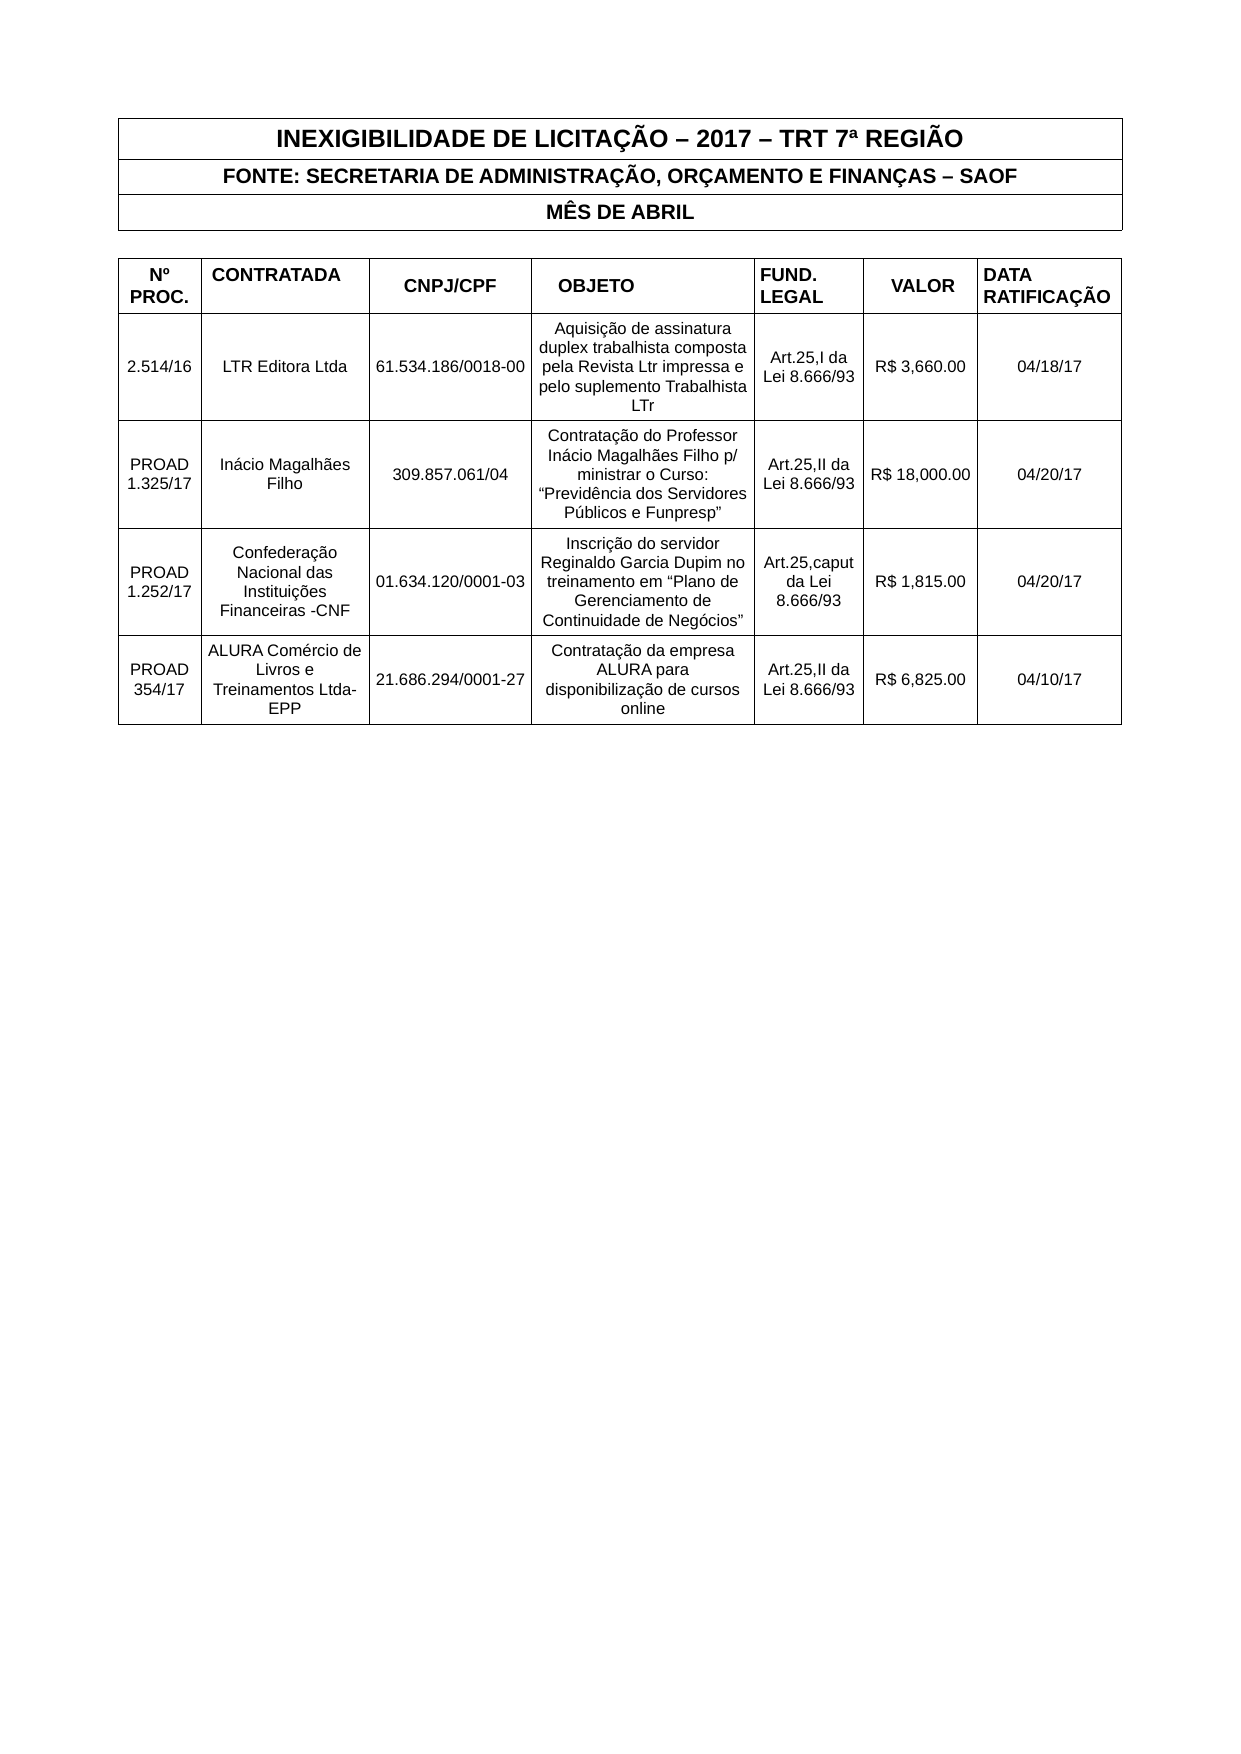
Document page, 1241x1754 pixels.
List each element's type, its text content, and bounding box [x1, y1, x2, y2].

table_cell R$ 6.825,00 [864, 636, 977, 723]
table_cell R$ 1.815,00 [864, 529, 977, 635]
table_header CNPJ/CPF [370, 259, 531, 313]
table_cell Art.25,II da Lei 8.666/93 [755, 421, 863, 528]
table_cell Inscrição do servidor Reginaldo Garcia Dupim no treinamento em “Plano de Gerenciamento de Continuidade de Negócios” [532, 529, 754, 635]
table_cell LTR Editora Ltda [202, 314, 369, 420]
table_header VALOR [864, 259, 977, 313]
table_cell ALURA Comércio de Livros e Treinamentos Ltda-EPP [202, 636, 369, 723]
table_cell PROAD 1.325/17 [119, 421, 201, 528]
table_cell Contratação do Professor Inácio Magalhães Filho p/ ministrar o Curso: “Previdência dos Servidores Públicos e Funpresp” [532, 421, 754, 528]
table_cell 309.857.061/04 [370, 421, 531, 528]
table_cell Inácio Magalhães Filho [202, 421, 369, 528]
table_cell FONTE: SECRETARIA DE ADMINISTRAÇÃO, ORÇAMENTO E FINANÇAS – SAOF [119, 160, 1122, 194]
table_cell 21.686.294/0001-27 [370, 636, 531, 723]
table_cell PROAD 354/17 [119, 636, 201, 723]
table_cell 20/04/17 [978, 421, 1121, 528]
table_cell Art.25,II da Lei 8.666/93 [755, 636, 863, 723]
table_cell Aquisição de assinatura duplex trabalhista composta pela Revista Ltr impressa e pelo suplemento Trabalhista LTr [532, 314, 754, 420]
table_cell MÊS DE ABRIL [119, 195, 1122, 229]
table_cell PROAD 1.252/17 [119, 529, 201, 635]
table_header FUND. LEGAL [755, 259, 863, 313]
table_header OBJETO [532, 259, 754, 313]
table_cell R$ 18.000,00 [864, 421, 977, 528]
table_cell Contratação da empresa ALURA para disponibilização de cursos online [532, 636, 754, 723]
table_header CONTRATADA [202, 259, 369, 313]
table_header INEXIGIBILIDADE DE LICITAÇÃO – 2017 – TRT 7ª REGIÃO [119, 119, 1122, 158]
table_cell 18/04/17 [978, 314, 1121, 420]
table_cell Art.25,I da Lei 8.666/93 [755, 314, 863, 420]
table_cell 20/04/17 [978, 529, 1121, 635]
table_cell Art.25,caput da Lei 8.666/93 [755, 529, 863, 635]
table_cell Confederação Nacional das Instituições Financeiras -CNF [202, 529, 369, 635]
table_cell R$ 3.660,00 [864, 314, 977, 420]
table_header DATA RATIFICAÇÃO [978, 259, 1121, 313]
table_cell 61.534.186/0018-00 [370, 314, 531, 420]
table_cell 10/04/17 [978, 636, 1121, 723]
table_cell 2.514/16 [119, 314, 201, 420]
table_cell 01.634.120/0001-03 [370, 529, 531, 635]
table_header Nº PROC. [119, 259, 201, 313]
